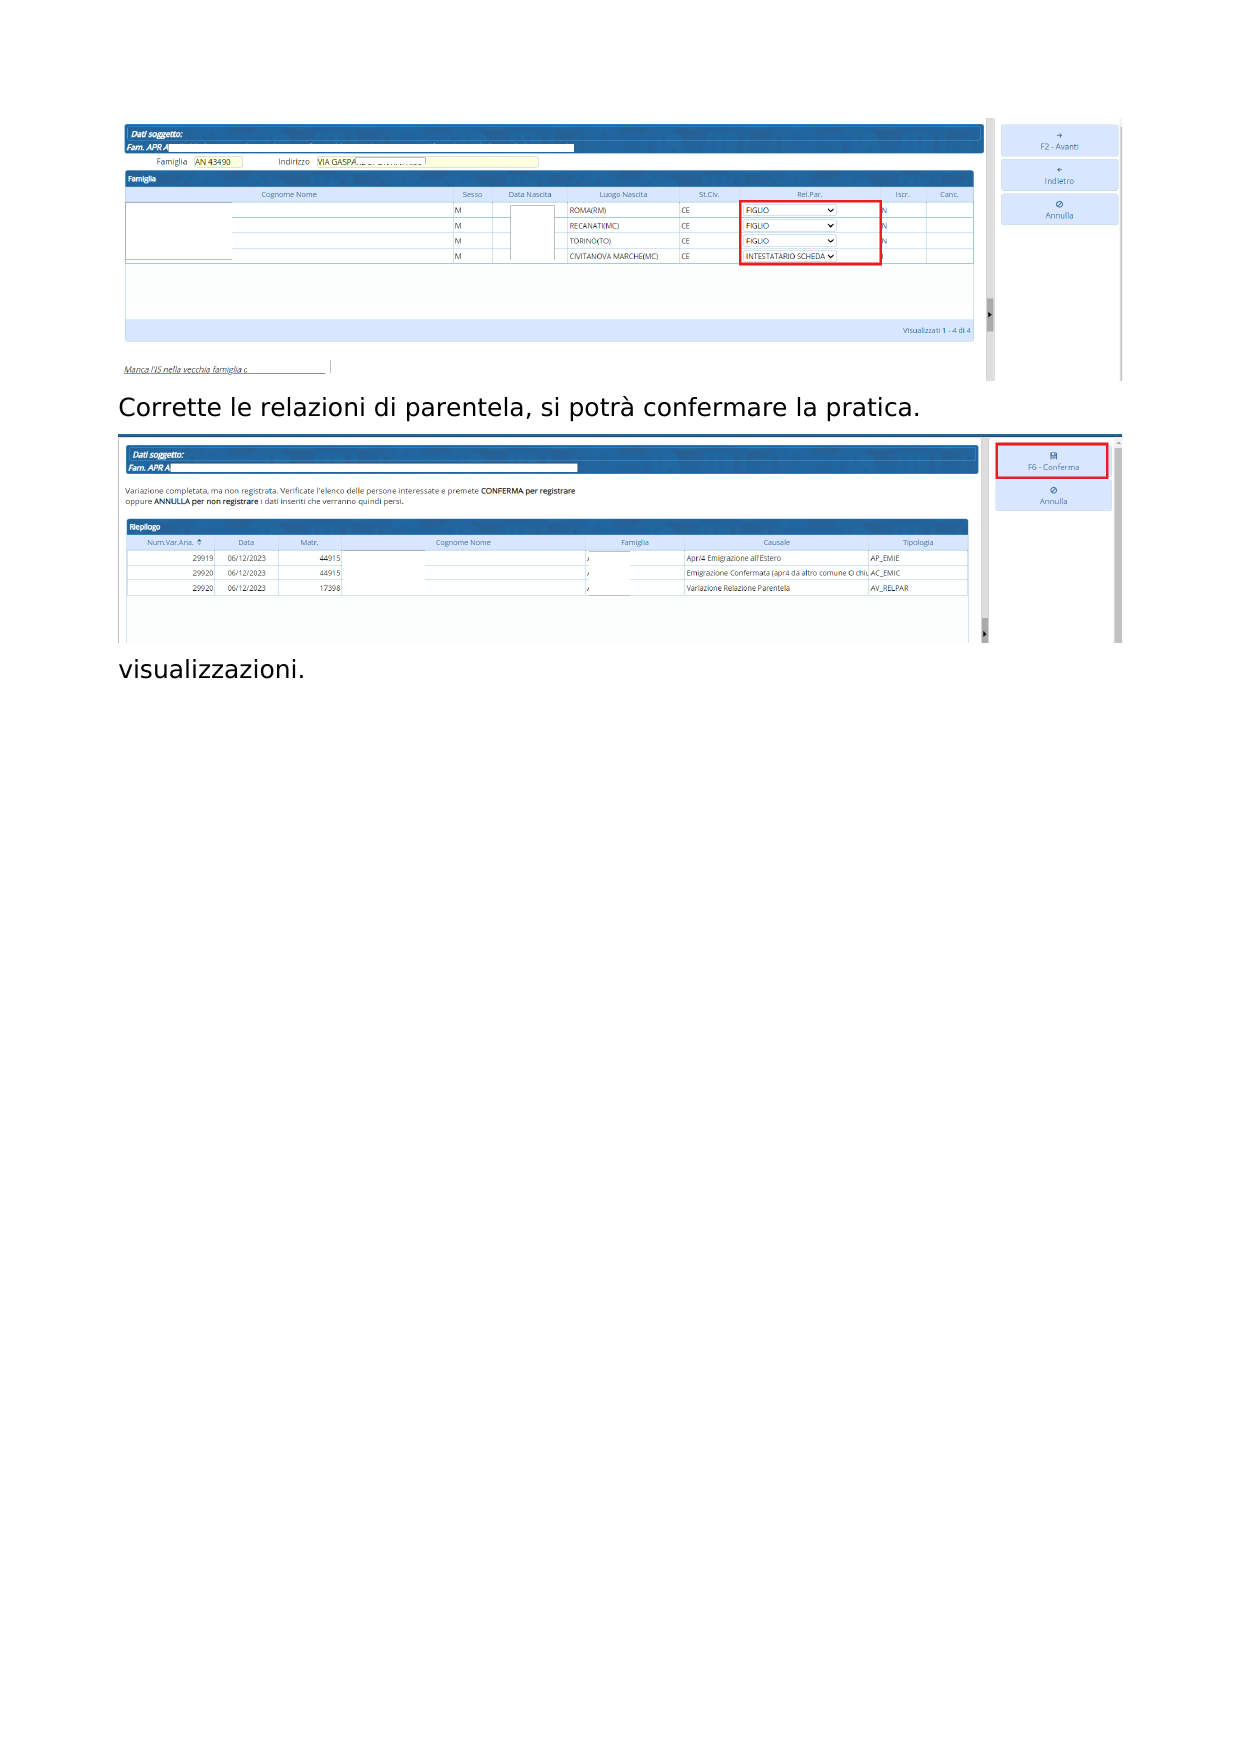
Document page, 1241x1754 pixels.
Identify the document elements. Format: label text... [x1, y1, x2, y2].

picture [118, 434, 1123, 643]
picture [118, 118, 1123, 381]
text Corrette le relazioni di parentela, si potrà confermare la pratica. [118, 393, 1122, 422]
text visualizzazioni. [118, 655, 1122, 684]
